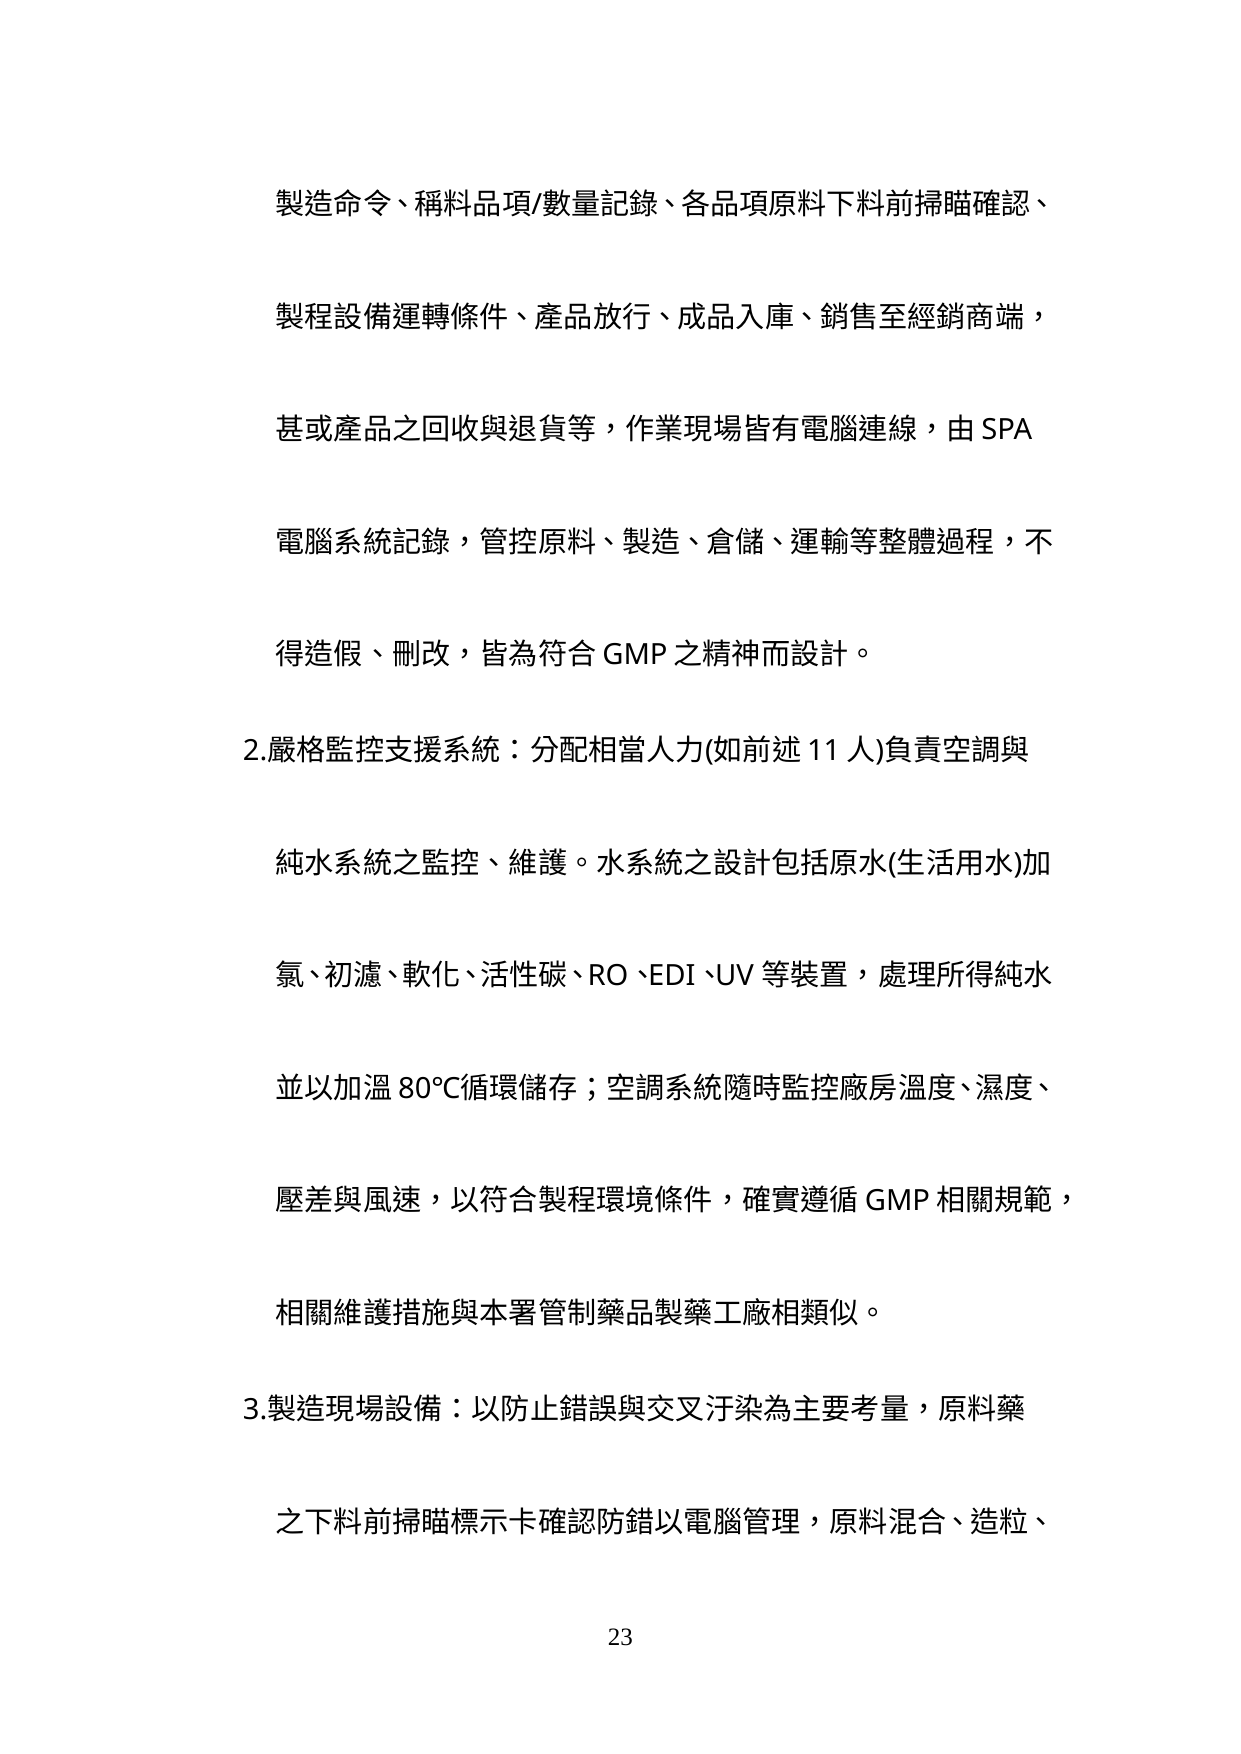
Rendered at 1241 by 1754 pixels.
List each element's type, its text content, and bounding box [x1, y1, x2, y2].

text 2.嚴格監控支援系統：分配相當人力(如前述11人)負責空調與純水系統之監控、維護。水系統之設計包括原水(生活用水)加氯、初濾、軟化、活性碳、RO、EDI、UV 等裝置，處理所得純水並以加溫80℃循環儲存；空調系統隨時監控廠房溫度、濕度、壓差與風速，以符合製程環境條件，確實遵循GMP相關規範，相關維護措施與本署管制藥品製藥工廠相類似。 [243, 711, 1053, 1348]
text 3.製造現場設備：以防止錯誤與交叉汙染為主要考量，原料藥之下料前掃瞄標示卡確認防錯以電腦管理，原料混合、造粒、打錠各機械間原料藥之轉移以特定之傳輸管輸送，打錠機加裝透明防護罩並連接抽塵設備，避免粉塵暴露汙染廠房空間。 [243, 1369, 1053, 1557]
text 1.藥品生命週期以SPA電腦系統管理：該廠之產程由開始下達製造命令、稱料品項/數量記錄、各品項原料下料前掃瞄確認、製程設備運轉條件、產品放行、成品入庫、銷售至經銷商端，甚或產品之回收與退貨等，作業現場皆有電腦連線，由SPA電腦系統記錄，管控原料、製造、倉儲、運輸等整體過程，不得造假、刪改，皆為符合GMP之精神而設計。 [243, 164, 1053, 689]
